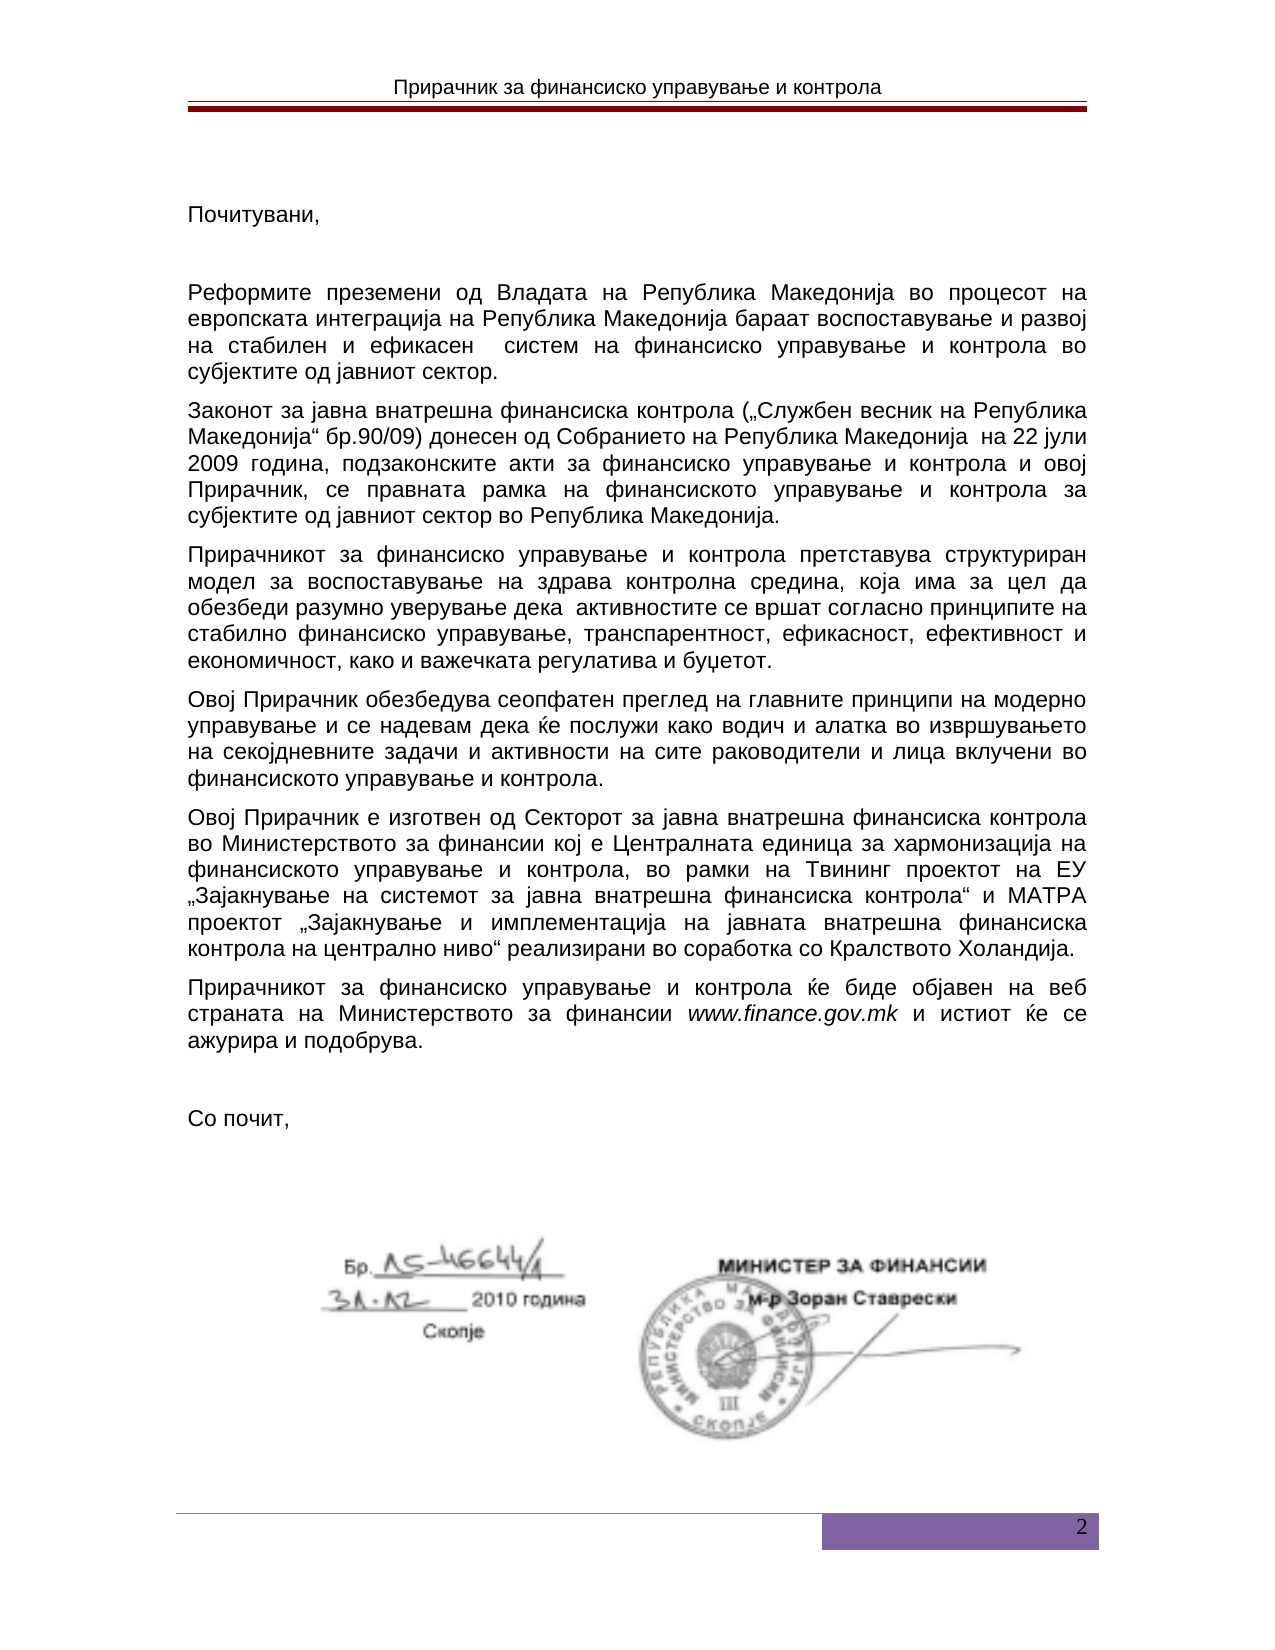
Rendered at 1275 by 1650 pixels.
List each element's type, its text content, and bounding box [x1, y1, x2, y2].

text Законот за јавна внатрешна финансиска контрола („Службен весник на Република Македонија“ бр.90/09) донесен од Собранието на Република Македонија на 22 јули 2009 година, подзаконските акти за финансиско управување и контрола и овој Прирачник, се правната рамка на финансиското управување и контрола за субјектите од јавниот сектор во Република Македонија. [187, 397, 1087, 529]
text Почитувани, [187, 201, 1087, 228]
text Прирачникот за финансиско управување и контрола претставува структуриран модел за воспоставување на здрава контролна средина, која има за цел да обезбеди разумно уверување дека активностите се вршат согласно принципите на стабилно финансиско управување, транспарентност, ефикасност, ефективност и економичност, како и важечката регулатива и буџетот. [187, 541, 1087, 673]
text Овој Прирачник обезбедува сеопфатен преглед на главните принципи на модерно управување и се надевам дека ќе послужи како водич и алатка во извршувањето на секојдневните задачи и активности на сите раководители и лица вклучени во финансиското управување и контрола. [187, 686, 1087, 791]
text Овој Прирачник е изготвен од Секторот за јавна внатрешна финансиска контрола во Министерството за финансии кој е Централната единица за хармонизација на финансиското управување и контрола, во рамки на Твининг проектот на ЕУ „Зајакнување на системот за јавна внатрешна финансиска контрола“ и МАТРА проектот „Зајакнување и имплементација на јавната внатрешна финансиска контрола на централно ниво“ реализирани во соработка со Кралството Холандија. [187, 803, 1087, 962]
picture [204, 1230, 1063, 1470]
text Прирачникот за финансиско управување и контрола ќе биде објавен на веб страната на Министерството за финансии www.finance.gov.mk и истиот ќе се ажурира и подобрува. [187, 974, 1087, 1053]
text Со почит, [187, 1104, 1087, 1131]
text Реформите преземени од Владата на Република Македонија во процесот на европската интеграција на Република Македонија бараат воспоставување и развој на стабилен и ефикасен систем на финансиско управување и контрола во субјектите од јавниот сектор. [187, 279, 1087, 384]
